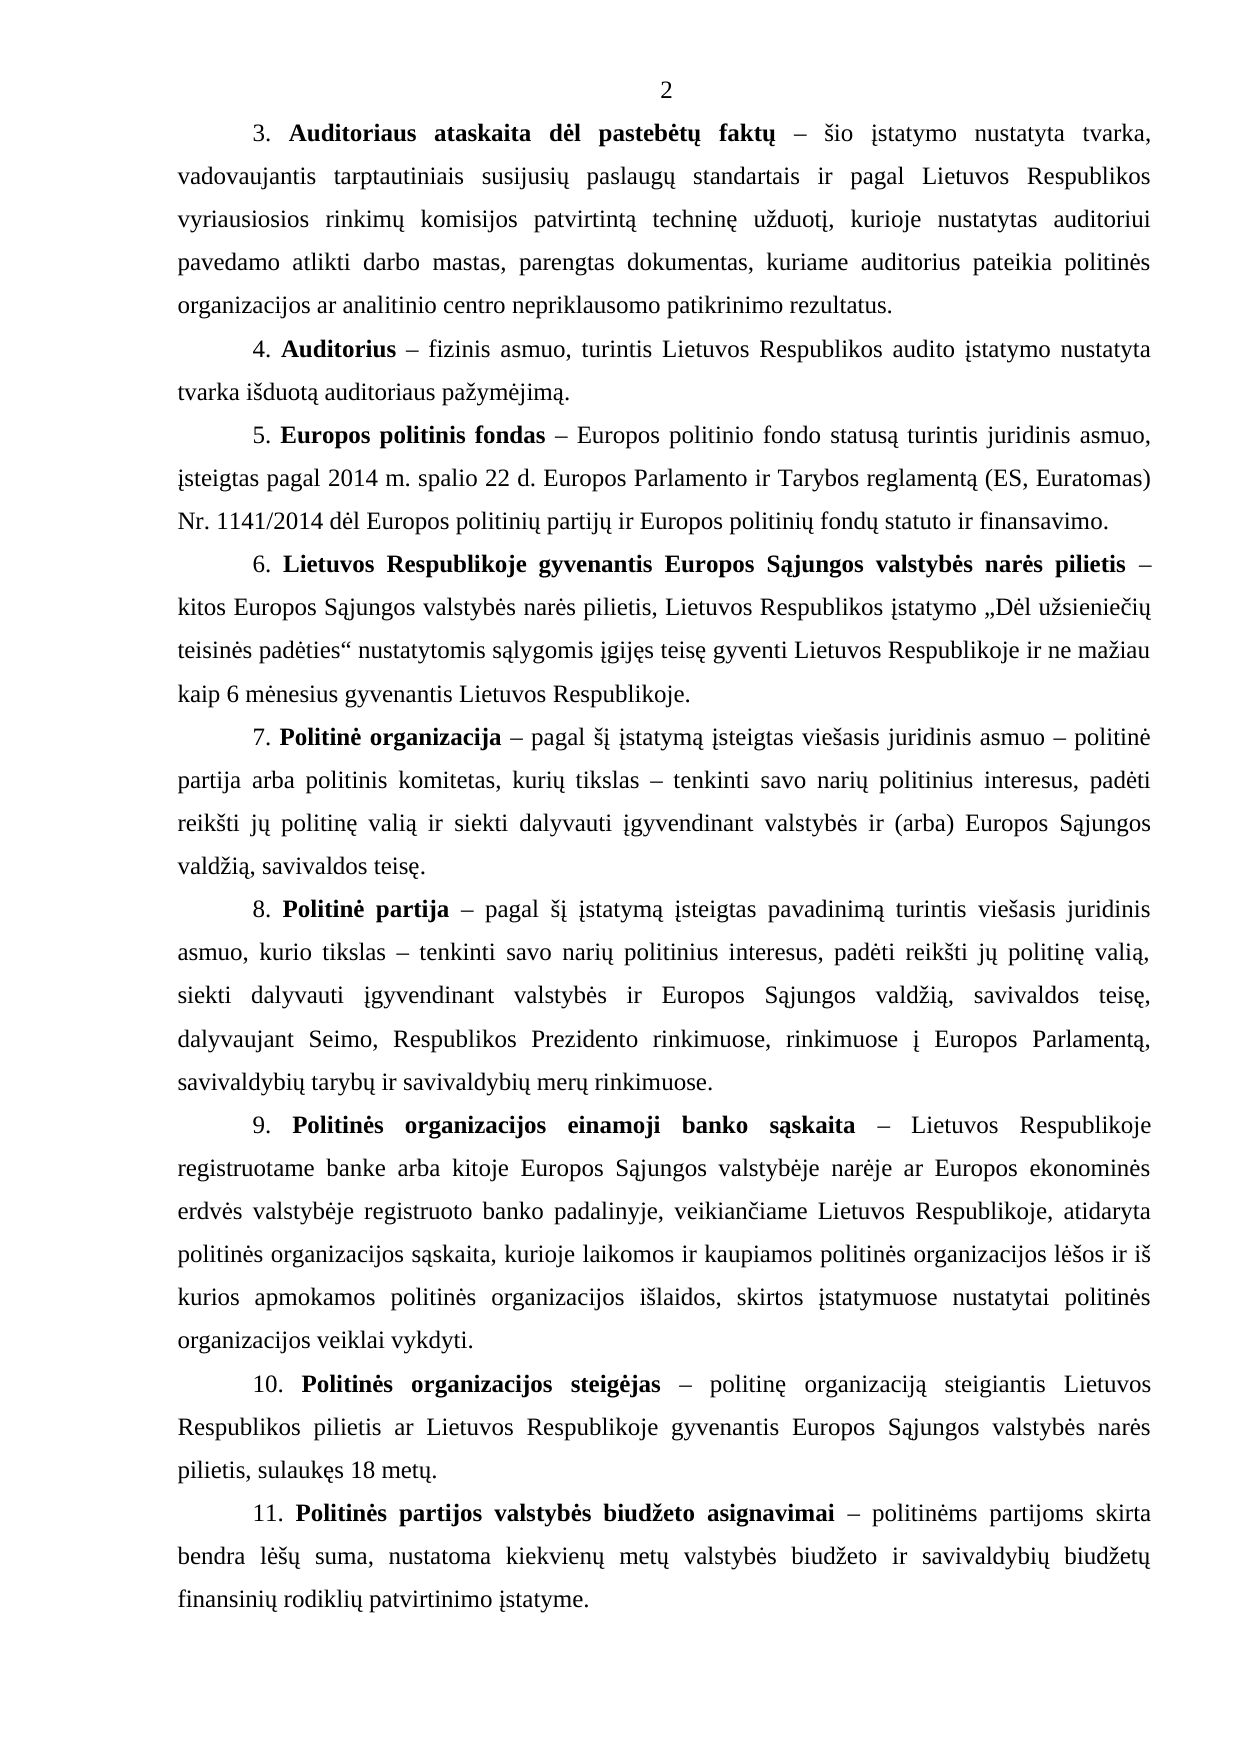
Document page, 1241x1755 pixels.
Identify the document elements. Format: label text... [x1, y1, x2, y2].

text 9. Politinės organizacijos einamoji banko sąskaita – Lietuvos Respublikoje registruotame banke arba kitoje Europos Sąjungos valstybėje narėje ar Europos ekonominės erdvės valstybėje registruoto banko padalinyje, veikiančiame Lietuvos Respublikoje, atidaryta politinės organizacijos sąskaita, kurioje laikomos ir kaupiamos politinės organizacijos lėšos ir iš kurios apmokamos politinės organizacijos išlaidos, skirtos įstatymuose nustatytai politinės organizacijos veiklai vykdyti. [177, 1110, 1152, 1354]
text 11. Politinės partijos valstybės biudžeto asignavimai – politinėms partijoms skirta bendra lėšų suma, nustatoma kiekvienų metų valstybės biudžeto ir savivaldybių biudžetų finansinių rodiklių patvirtinimo įstatyme. [177, 1498, 1152, 1613]
text 4. Auditorius – fizinis asmuo, turintis Lietuvos Respublikos audito įstatymo nustatyta tvarka išduotą auditoriaus pažymėjimą. [177, 334, 1152, 406]
text 5. Europos politinis fondas – Europos politinio fondo statusą turintis juridinis asmuo, įsteigtas pagal 2014 m. spalio 22 d. Europos Parlamento ir Tarybos reglamentą (ES, Euratomas) Nr. 1141/2014 dėl Europos politinių partijų ir Europos politinių fondų statuto ir finansavimo. [177, 420, 1152, 535]
text 6. Lietuvos Respublikoje gyvenantis Europos Sąjungos valstybės narės pilietis – kitos Europos Sąjungos valstybės narės pilietis, Lietuvos Respublikos įstatymo „Dėl užsieniečių teisinės padėties“ nustatytomis sąlygomis įgijęs teisę gyventi Lietuvos Respublikoje ir ne mažiau kaip 6 mėnesius gyvenantis Lietuvos Respublikoje. [177, 549, 1152, 707]
text 3. Auditoriaus ataskaita dėl pastebėtų faktų – šio įstatymo nustatyta tvarka, vadovaujantis tarptautiniais susijusių paslaugų standartais ir pagal Lietuvos Respublikos vyriausiosios rinkimų komisijos patvirtintą techninę užduotį, kurioje nustatytas auditoriui pavedamo atlikti darbo mastas, parengtas dokumentas, kuriame auditorius pateikia politinės organizacijos ar analitinio centro nepriklausomo patikrinimo rezultatus. [177, 118, 1152, 319]
text 7. Politinė organizacija – pagal šį įstatymą įsteigtas viešasis juridinis asmuo – politinė partija arba politinis komitetas, kurių tikslas – tenkinti savo narių politinius interesus, padėti reikšti jų politinę valią ir siekti dalyvauti įgyvendinant valstybės ir (arba) Europos Sąjungos valdžią, savivaldos teisę. [177, 722, 1152, 880]
text 10. Politinės organizacijos steigėjas – politinę organizaciją steigiantis Lietuvos Respublikos pilietis ar Lietuvos Respublikoje gyvenantis Europos Sąjungos valstybės narės pilietis, sulaukęs 18 metų. [177, 1369, 1152, 1484]
text 8. Politinė partija – pagal šį įstatymą įsteigtas pavadinimą turintis viešasis juridinis asmuo, kurio tikslas – tenkinti savo narių politinius interesus, padėti reikšti jų politinę valią, siekti dalyvauti įgyvendinant valstybės ir Europos Sąjungos valdžią, savivaldos teisę, dalyvaujant Seimo, Respublikos Prezidento rinkimuose, rinkimuose į Europos Parlamentą, savivaldybių tarybų ir savivaldybių merų rinkimuose. [177, 894, 1152, 1096]
